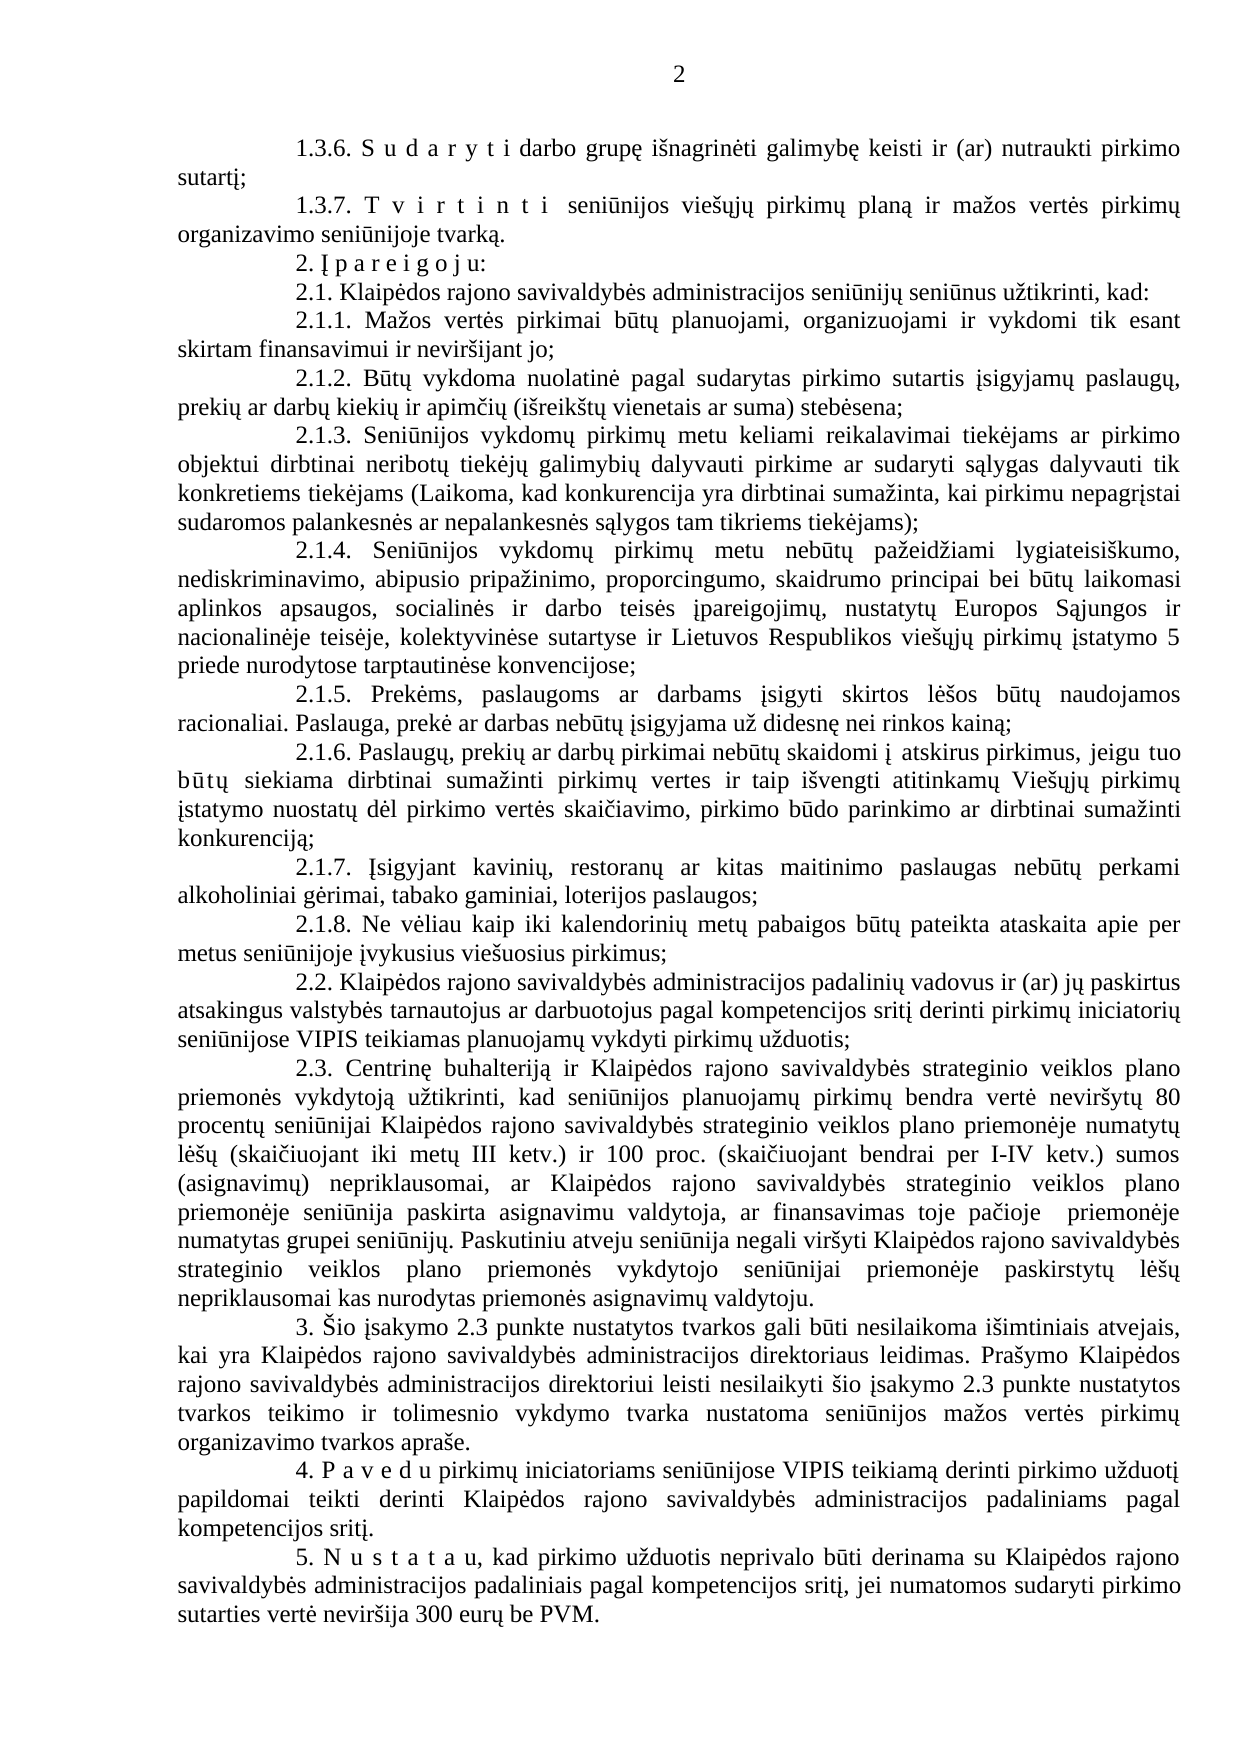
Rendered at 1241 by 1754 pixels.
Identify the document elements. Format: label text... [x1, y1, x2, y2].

text 2.1.2. Būtų vykdoma nuolatinė pagal sudarytas pirkimo sutartis įsigyjamų paslaugų, prekių ar darbų kiekių ir apimčių (išreikštų vienetais ar suma) stebėsena; [177, 363, 1181, 420]
text 3. Šio įsakymo 2.3 punkte nustatytos tvarkos gali būti nesilaikoma išimtiniais atvejais, kai yra Klaipėdos rajono savivaldybės administracijos direktoriaus leidimas. Prašymo Klaipėdos rajono savivaldybės administracijos direktoriui leisti nesilaikyti šio įsakymo 2.3 punkte nustatytos tvarkos teikimo ir tolimesnio vykdymo tvarka nustatoma seniūnijos mažos vertės pirkimų organizavimo tvarkos apraše. [177, 1312, 1181, 1455]
text 2.1.4. Seniūnijos vykdomų pirkimų metu nebūtų pažeidžiami lygiateisiškumo, nediskriminavimo, abipusio pripažinimo, proporcingumo, skaidrumo principai bei būtų laikomasi aplinkos apsaugos, socialinės ir darbo teisės įpareigojimų, nustatytų Europos Sąjungos ir nacionalinėje teisėje, kolektyvinėse sutartyse ir Lietuvos Respublikos viešųjų pirkimų įstatymo 5 priede nurodytose tarptautinėse konvencijose; [177, 535, 1181, 679]
text 1.3.6. S u d a r y t i darbo grupę išnagrinėti galimybę keisti ir (ar) nutraukti pirkimo sutartį; [177, 133, 1181, 190]
text 2.1.3. Seniūnijos vykdomų pirkimų metu keliami reikalavimai tiekėjams ar pirkimo objektui dirbtinai neribotų tiekėjų galimybių dalyvauti pirkime ar sudaryti sąlygas dalyvauti tik konkretiems tiekėjams (Laikoma, kad konkurencija yra dirbtinai sumažinta, kai pirkimu nepagrįstai sudaromos palankesnės ar nepalankesnės sąlygos tam tikriems tiekėjams); [177, 420, 1181, 535]
text 2.1.6. Paslaugų, prekių ar darbų pirkimai nebūtų skaidomi į atskirus pirkimus, jeigu tuo būtų siekiama dirbtinai sumažinti pirkimų vertes ir taip išvengti atitinkamų Viešųjų pirkimų įstatymo nuostatų dėl pirkimo vertės skaičiavimo, pirkimo būdo parinkimo ar dirbtinai sumažinti konkurenciją; [177, 737, 1181, 852]
text 2. Į p a r e i g o j u: [177, 248, 1181, 277]
text 2.2. Klaipėdos rajono savivaldybės administracijos padalinių vadovus ir (ar) jų paskirtus atsakingus valstybės tarnautojus ar darbuotojus pagal kompetencijos sritį derinti pirkimų iniciatorių seniūnijose VIPIS teikiamas planuojamų vykdyti pirkimų užduotis; [177, 967, 1181, 1053]
text 2.1.5. Prekėms, paslaugoms ar darbams įsigyti skirtos lėšos būtų naudojamos racionaliai. Paslauga, prekė ar darbas nebūtų įsigyjama už didesnę nei rinkos kainą; [177, 679, 1181, 737]
text 2.1.7. Įsigyjant kavinių, restoranų ar kitas maitinimo paslaugas nebūtų perkami alkoholiniai gėrimai, tabako gaminiai, loterijos paslaugos; [177, 852, 1181, 909]
text 5. N u s t a t a u, kad pirkimo užduotis neprivalo būti derinama su Klaipėdos rajono savivaldybės administracijos padaliniais pagal kompetencijos sritį, jei numatomos sudaryti pirkimo sutarties vertė neviršija 300 eurų be PVM. [177, 1542, 1181, 1628]
text 2.1.8. Ne vėliau kaip iki kalendorinių metų pabaigos būtų pateikta ataskaita apie per metus seniūnijoje įvykusius viešuosius pirkimus; [177, 909, 1181, 967]
text 2.3. Centrinę buhalteriją ir Klaipėdos rajono savivaldybės strateginio veiklos plano priemonės vykdytoją užtikrinti, kad seniūnijos planuojamų pirkimų bendra vertė neviršytų 80 procentų seniūnijai Klaipėdos rajono savivaldybės strateginio veiklos plano priemonėje numatytų lėšų (skaičiuojant iki metų III ketv.) ir 100 proc. (skaičiuojant bendrai per I-IV ketv.) sumos (asignavimų) nepriklausomai, ar Klaipėdos rajono savivaldybės strateginio veiklos plano priemonėje seniūnija paskirta asignavimu valdytoja, ar finansavimas toje pačioje priemonėje numatytas grupei seniūnijų. Paskutiniu atveju seniūnija negali viršyti Klaipėdos rajono savivaldybės strateginio veiklos plano priemonės vykdytojo seniūnijai priemonėje paskirstytų lėšų nepriklausomai kas nurodytas priemonės asignavimų valdytoju. [177, 1053, 1181, 1312]
text 4. P a v e d u pirkimų iniciatoriams seniūnijose VIPIS teikiamą derinti pirkimo užduotį papildomai teikti derinti Klaipėdos rajono savivaldybės administracijos padaliniams pagal kompetencijos sritį. [177, 1455, 1181, 1542]
text 2.1. Klaipėdos rajono savivaldybės administracijos seniūnijų seniūnus užtikrinti, kad: [177, 277, 1181, 305]
text 1.3.7. T v i r t i n t i seniūnijos viešųjų pirkimų planą ir mažos vertės pirkimų organizavimo seniūnijoje tvarką. [177, 190, 1181, 248]
text 2.1.1. Mažos vertės pirkimai būtų planuojami, organizuojami ir vykdomi tik esant skirtam finansavimui ir neviršijant jo; [177, 305, 1181, 363]
